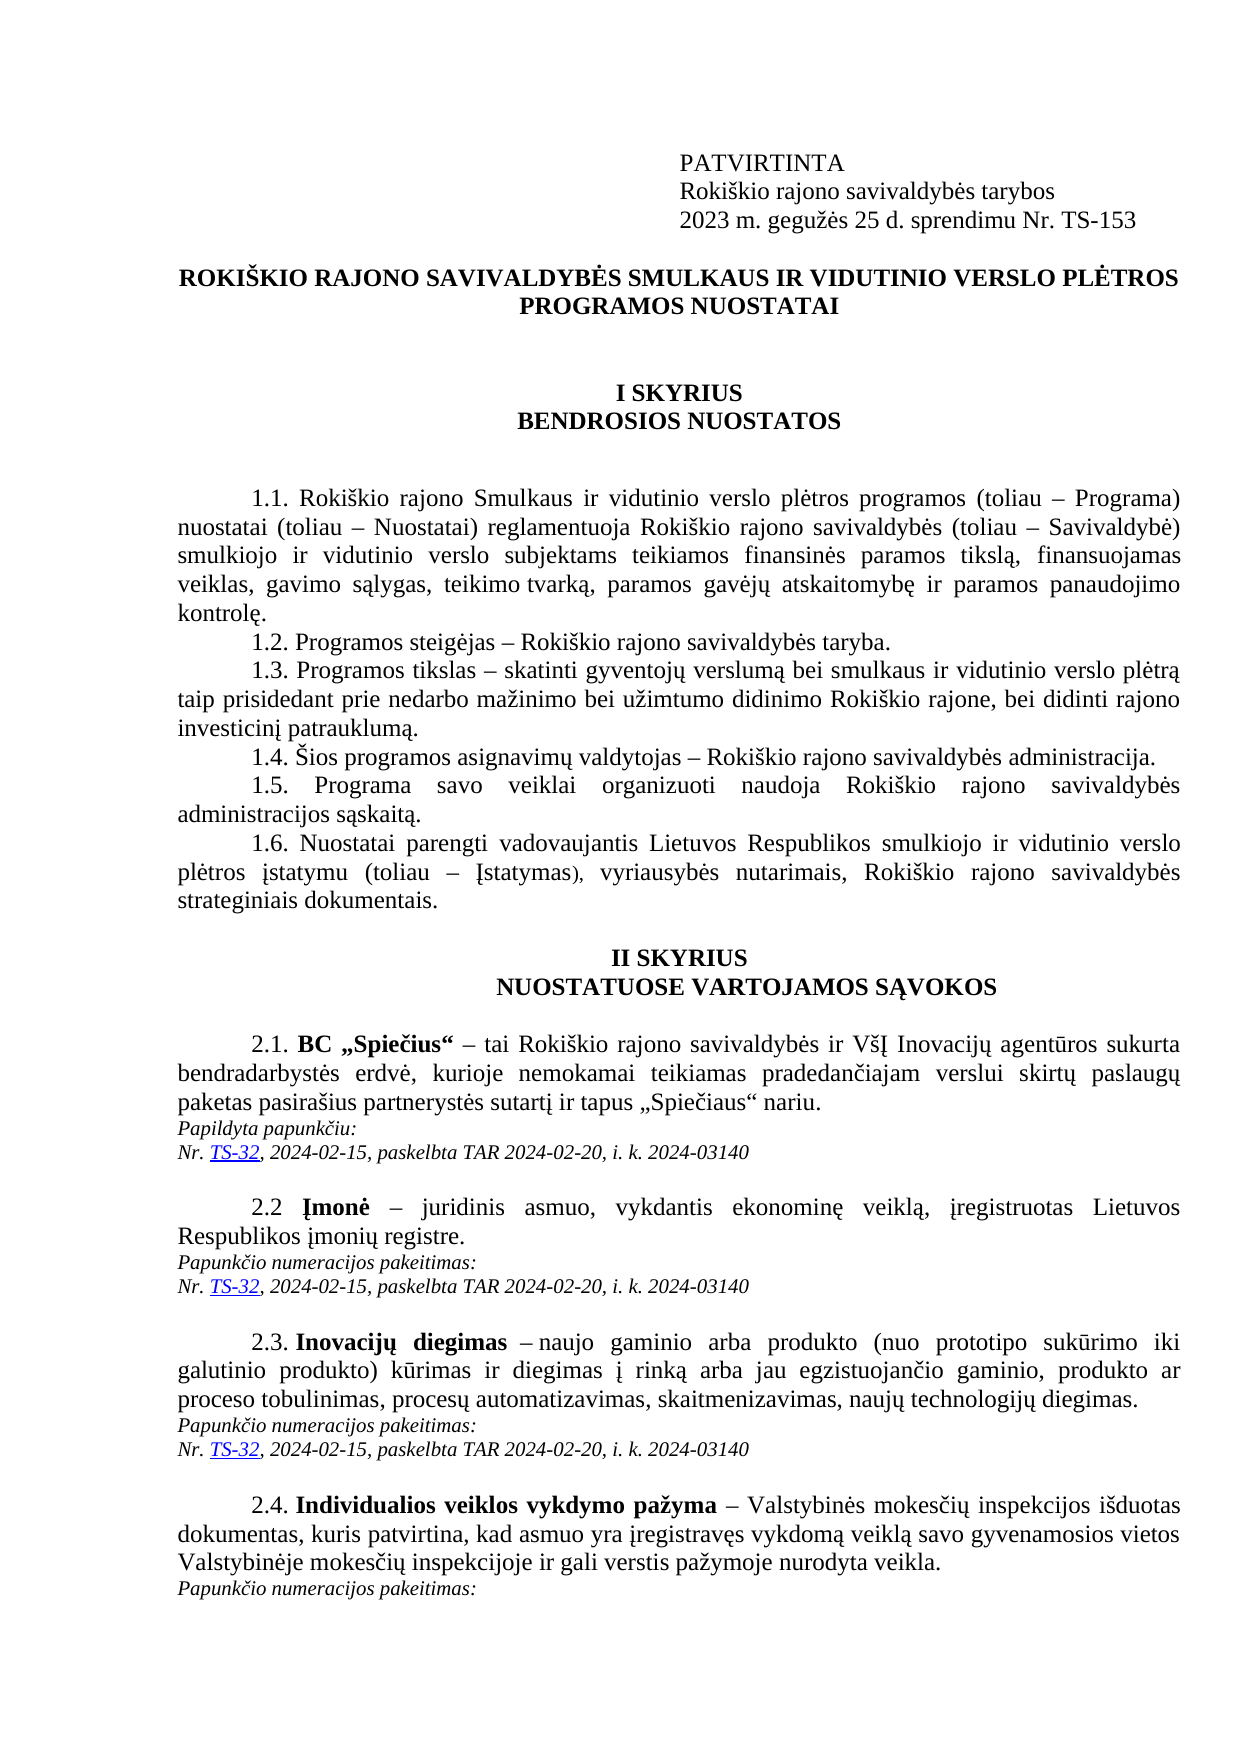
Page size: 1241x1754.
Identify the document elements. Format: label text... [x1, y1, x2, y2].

text 2.1. BC „Spiečius“ – tai Rokiškio rajono savivaldybės ir VšĮ Inovacijų agentūros sukurta bendradarbystės erdvė, kurioje nemokamai teikiamas pradedančiajam verslui skirtų paslaugų paketas pasirašius partnerystės sutartį ir tapus „Spiečiaus“ nariu. [177, 1029, 1181, 1116]
text 1.2. Programos steigėjas – Rokiškio rajono savivaldybės taryba. [177, 627, 1181, 656]
text I SKYRIUS [177, 378, 1181, 406]
text ROKIŠKIO RAJONO SAVIVALDYBĖS SMULKAUS IR VIDUTINIO VERSLO PLĖTROS PROGRAMOS NUOSTATAI [177, 263, 1181, 320]
text Rokiškio rajono savivaldybės tarybos [177, 176, 1181, 205]
text 2023 m. gegužės 25 d. sprendimu Nr. TS-153 [177, 205, 1181, 234]
text Papunkčio numeracijos pakeitimas: [177, 1576, 1181, 1600]
subtitle PATVIRTINTA [177, 148, 1181, 176]
text Nr. TS-32, 2024-02-15, paskelbta TAR 2024-02-20, i. k. 2024-03140 [177, 1437, 1181, 1461]
text 1.5. Programa savo veiklai organizuoti naudoja Rokiškio rajono savivaldybės administracijos sąskaitą. [177, 771, 1181, 828]
text Nr. TS-32, 2024-02-15, paskelbta TAR 2024-02-20, i. k. 2024-03140 [177, 1139, 1181, 1164]
text II SKYRIUS [177, 943, 1181, 972]
text 1.3. Programos tikslas – skatinti gyventojų verslumą bei smulkaus ir vidutinio verslo plėtrą taip prisidedant prie nedarbo mažinimo bei užimtumo didinimo Rokiškio rajone, bei didinti rajono investicinį patrauklumą. [177, 656, 1181, 742]
text 1.4. Šios programos asignavimų valdytojas – Rokiškio rajono savivaldybės administracija. [177, 742, 1181, 771]
text 2.3. Inovacijų diegimas – naujo gaminio arba produkto (nuo prototipo sukūrimo iki galutinio produkto) kūrimas ir diegimas į rinką arba jau egzistuojančio gaminio, produkto ar proceso tobulinimas, procesų automatizavimas, skaitmenizavimas, naujų technologijų diegimas. [177, 1327, 1181, 1413]
text NUOSTATUOSE VARTOJAMOS SĄVOKOS [177, 972, 1181, 1001]
text 1.6. Nuostatai parengti vadovaujantis Lietuvos Respublikos smulkiojo ir vidutinio verslo plėtros įstatymu (toliau – Įstatymas), vyriausybės nutarimais, Rokiškio rajono savivaldybės strateginiais dokumentais. [177, 828, 1181, 914]
text Papunkčio numeracijos pakeitimas: [177, 1250, 1181, 1274]
text 2.2 Įmonė – juridinis asmuo, vykdantis ekonominę veiklą, įregistruotas Lietuvos Respublikos įmonių registre. [177, 1192, 1181, 1250]
text 2.4. Individualios veiklos vykdymo pažyma – Valstybinės mokesčių inspekcijos išduotas dokumentas, kuris patvirtina, kad asmuo yra įregistravęs vykdomą veiklą savo gyvenamosios vietos Valstybinėje mokesčių inspekcijoje ir gali verstis pažymoje nurodyta veikla. [177, 1490, 1181, 1576]
text Papunkčio numeracijos pakeitimas: [177, 1413, 1181, 1437]
text 1.1. Rokiškio rajono Smulkaus ir vidutinio verslo plėtros programos (toliau – Programa) nuostatai (toliau – Nuostatai) reglamentuoja Rokiškio rajono savivaldybės (toliau – Savivaldybė) smulkiojo ir vidutinio verslo subjektams teikiamos finansinės paramos tikslą, finansuojamas veiklas, gavimo sąlygas, teikimo tvarką, paramos gavėjų atskaitomybę ir paramos panaudojimo kontrolę. [177, 483, 1181, 627]
text Papildyta papunkčiu: [177, 1116, 1181, 1139]
text Nr. TS-32, 2024-02-15, paskelbta TAR 2024-02-20, i. k. 2024-03140 [177, 1274, 1181, 1298]
text BENDROSIOS NUOSTATOS [177, 406, 1181, 435]
